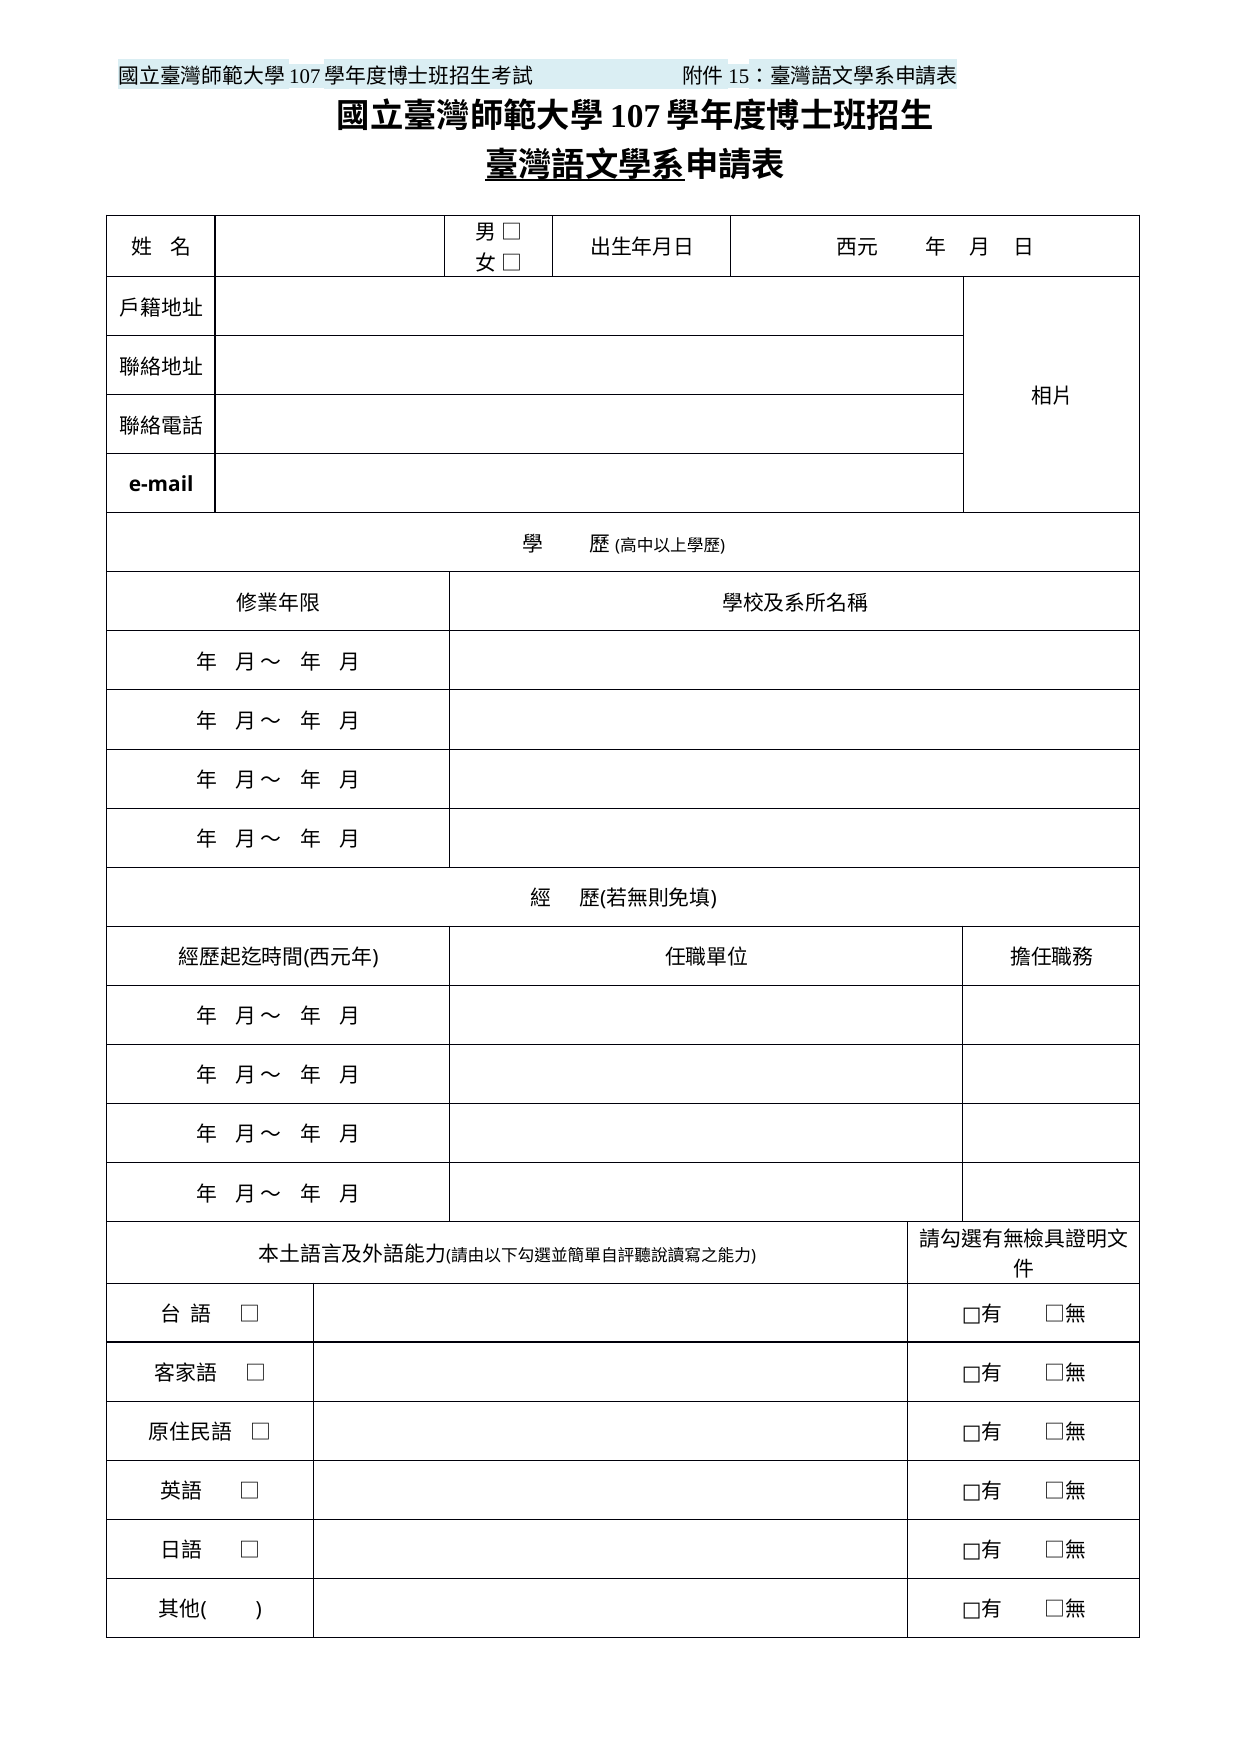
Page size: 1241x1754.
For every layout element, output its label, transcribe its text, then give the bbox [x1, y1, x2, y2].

table_cell □有 □無 [908, 1343, 1139, 1401]
table_cell 年 月 ～ 年 月 [107, 809, 449, 867]
table_cell [450, 1104, 962, 1162]
table_cell 年 月 ～ 年 月 [107, 690, 449, 748]
table_cell [314, 1461, 907, 1519]
table_cell 台 語 □ [107, 1284, 313, 1341]
table_cell [314, 1579, 907, 1637]
table_cell 日語 □ [107, 1520, 313, 1578]
table_cell 本土語言及外語能力(請由以下勾選並簡單自評聽說讀寫之能力) [107, 1222, 907, 1282]
table_cell 聯絡電話 [107, 395, 214, 453]
table_cell e-mail [107, 454, 214, 512]
table_cell 經歷起迄時間(西元年) [107, 927, 449, 985]
table_cell 修業年限 [107, 572, 449, 630]
table_cell 年 月 ～ 年 月 [107, 1045, 449, 1103]
text 臺灣語文學系申請表 [118, 137, 1152, 186]
table_header [216, 216, 444, 276]
table_cell □有 □無 [908, 1461, 1139, 1519]
table_header 西元 年 月 日 [731, 216, 1139, 276]
table_cell □有 □無 [908, 1402, 1139, 1459]
table_cell [450, 750, 1139, 807]
table_cell [450, 1163, 962, 1221]
table_cell □有 □無 [908, 1579, 1139, 1637]
table_cell 擔任職務 [963, 927, 1139, 985]
table_cell [963, 1163, 1139, 1221]
table_cell 其他( ) [107, 1579, 313, 1637]
table_cell 聯絡地址 [107, 336, 214, 394]
table_cell [963, 1104, 1139, 1162]
table_cell [450, 986, 962, 1044]
table_cell 年 月 ～ 年 月 [107, 631, 449, 689]
table_cell 學 歷 (高中以上學歷) [107, 513, 1139, 571]
table_cell [216, 336, 963, 394]
table_cell 客家語 □ [107, 1343, 313, 1401]
table_cell [314, 1520, 907, 1578]
table_cell [963, 1045, 1139, 1103]
table_cell [963, 986, 1139, 1044]
text 國立臺灣師範大學107學年度博士班招生 [118, 89, 1152, 137]
table_cell 年 月 ～ 年 月 [107, 1163, 449, 1221]
table_cell [314, 1402, 907, 1459]
table_cell 年 月 ～ 年 月 [107, 986, 449, 1044]
table_cell [216, 395, 963, 453]
table_cell 年 月 ～ 年 月 [107, 750, 449, 807]
table_cell [314, 1284, 907, 1341]
table_cell [314, 1343, 907, 1401]
table_cell □有 □無 [908, 1284, 1139, 1341]
table_cell [450, 631, 1139, 689]
table_cell 相片 [964, 277, 1139, 512]
table_cell [216, 277, 963, 335]
table_header 姓 名 [107, 216, 214, 276]
table_cell □有 □無 [908, 1520, 1139, 1578]
table_cell 任職單位 [450, 927, 962, 985]
table_cell 經 歷(若無則免填) [107, 868, 1139, 926]
table_cell 英語 □ [107, 1461, 313, 1519]
table_cell 年 月 ～ 年 月 [107, 1104, 449, 1162]
table_cell 戶籍地址 [107, 277, 214, 335]
table_cell 學校及系所名稱 [450, 572, 1139, 630]
table_cell [450, 809, 1139, 867]
table_header 出生年月日 [553, 216, 730, 276]
table_cell [450, 690, 1139, 748]
table_cell 原住民語 □ [107, 1402, 313, 1459]
table_cell 請勾選有無檢具證明文件 [908, 1222, 1139, 1282]
table_header 男 □ 女 □ [445, 216, 552, 276]
table_cell [450, 1045, 962, 1103]
table_cell [216, 454, 963, 512]
